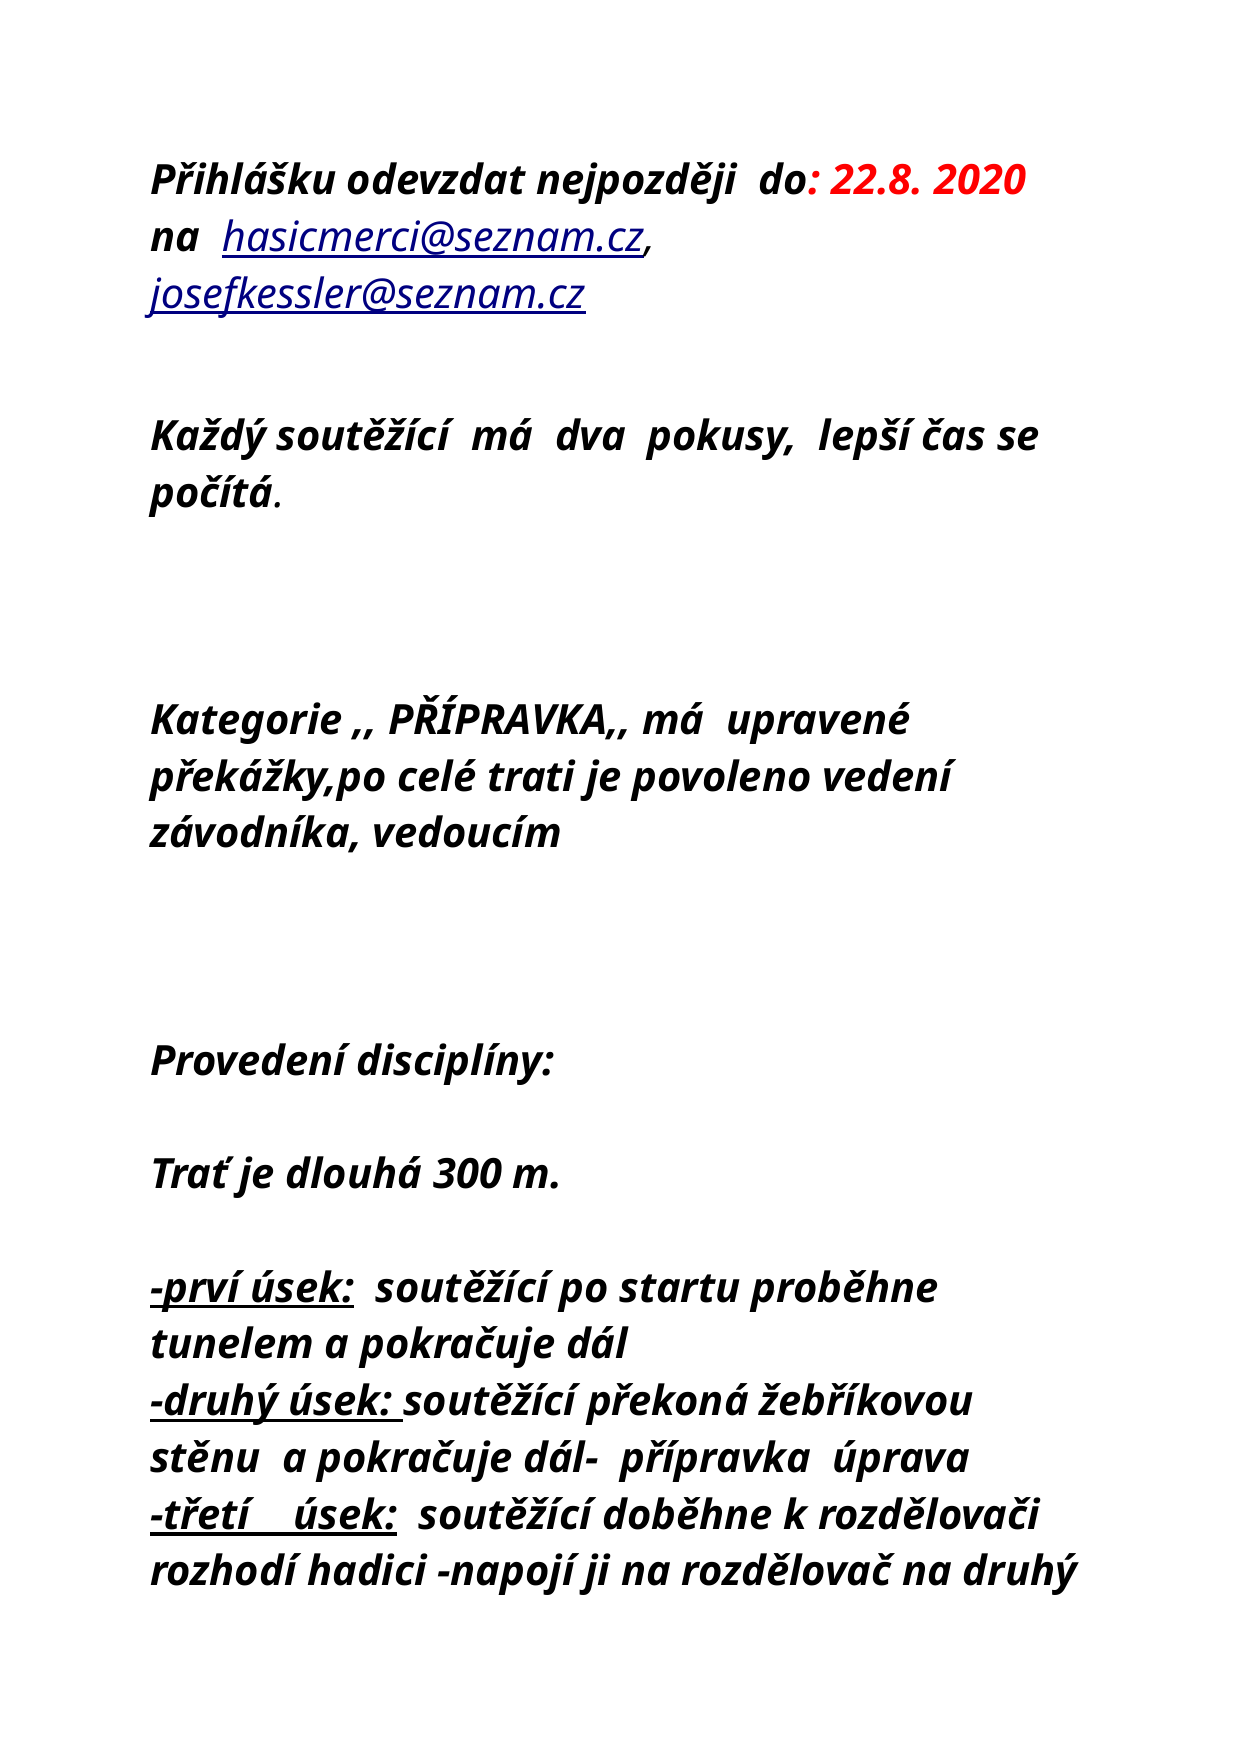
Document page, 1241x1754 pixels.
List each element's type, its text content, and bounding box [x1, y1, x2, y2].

text Každý soutěžící má dva pokusy, lepší čas se počítá. [150, 406, 1090, 519]
text Přihlášku odevzdat nejpozději do: 22.8. 2020 na hasicmerci@seznam.cz, josefkessler@seznam.cz [150, 150, 1090, 320]
text Kategorie ,, PŘÍPRAVKA,, má upravené překážky,po celé trati je povoleno vedení závodníka, vedoucím [150, 690, 1090, 860]
text -prví úsek: soutěžící po startu proběhne tunelem a pokračuje dál [150, 1257, 1090, 1371]
text -třetí úsek: soutěžící doběhne k rozdělovači rozhodí hadici -napojí ji na rozdělovač na druhý [150, 1484, 1090, 1598]
text Provedení disciplíny: [150, 1030, 1090, 1087]
text Trať je dlouhá 300 m. [150, 1144, 1090, 1201]
text -druhý úsek: soutěžící překoná žebříkovou stěnu a pokračuje dál- přípravka úprava [150, 1371, 1090, 1484]
